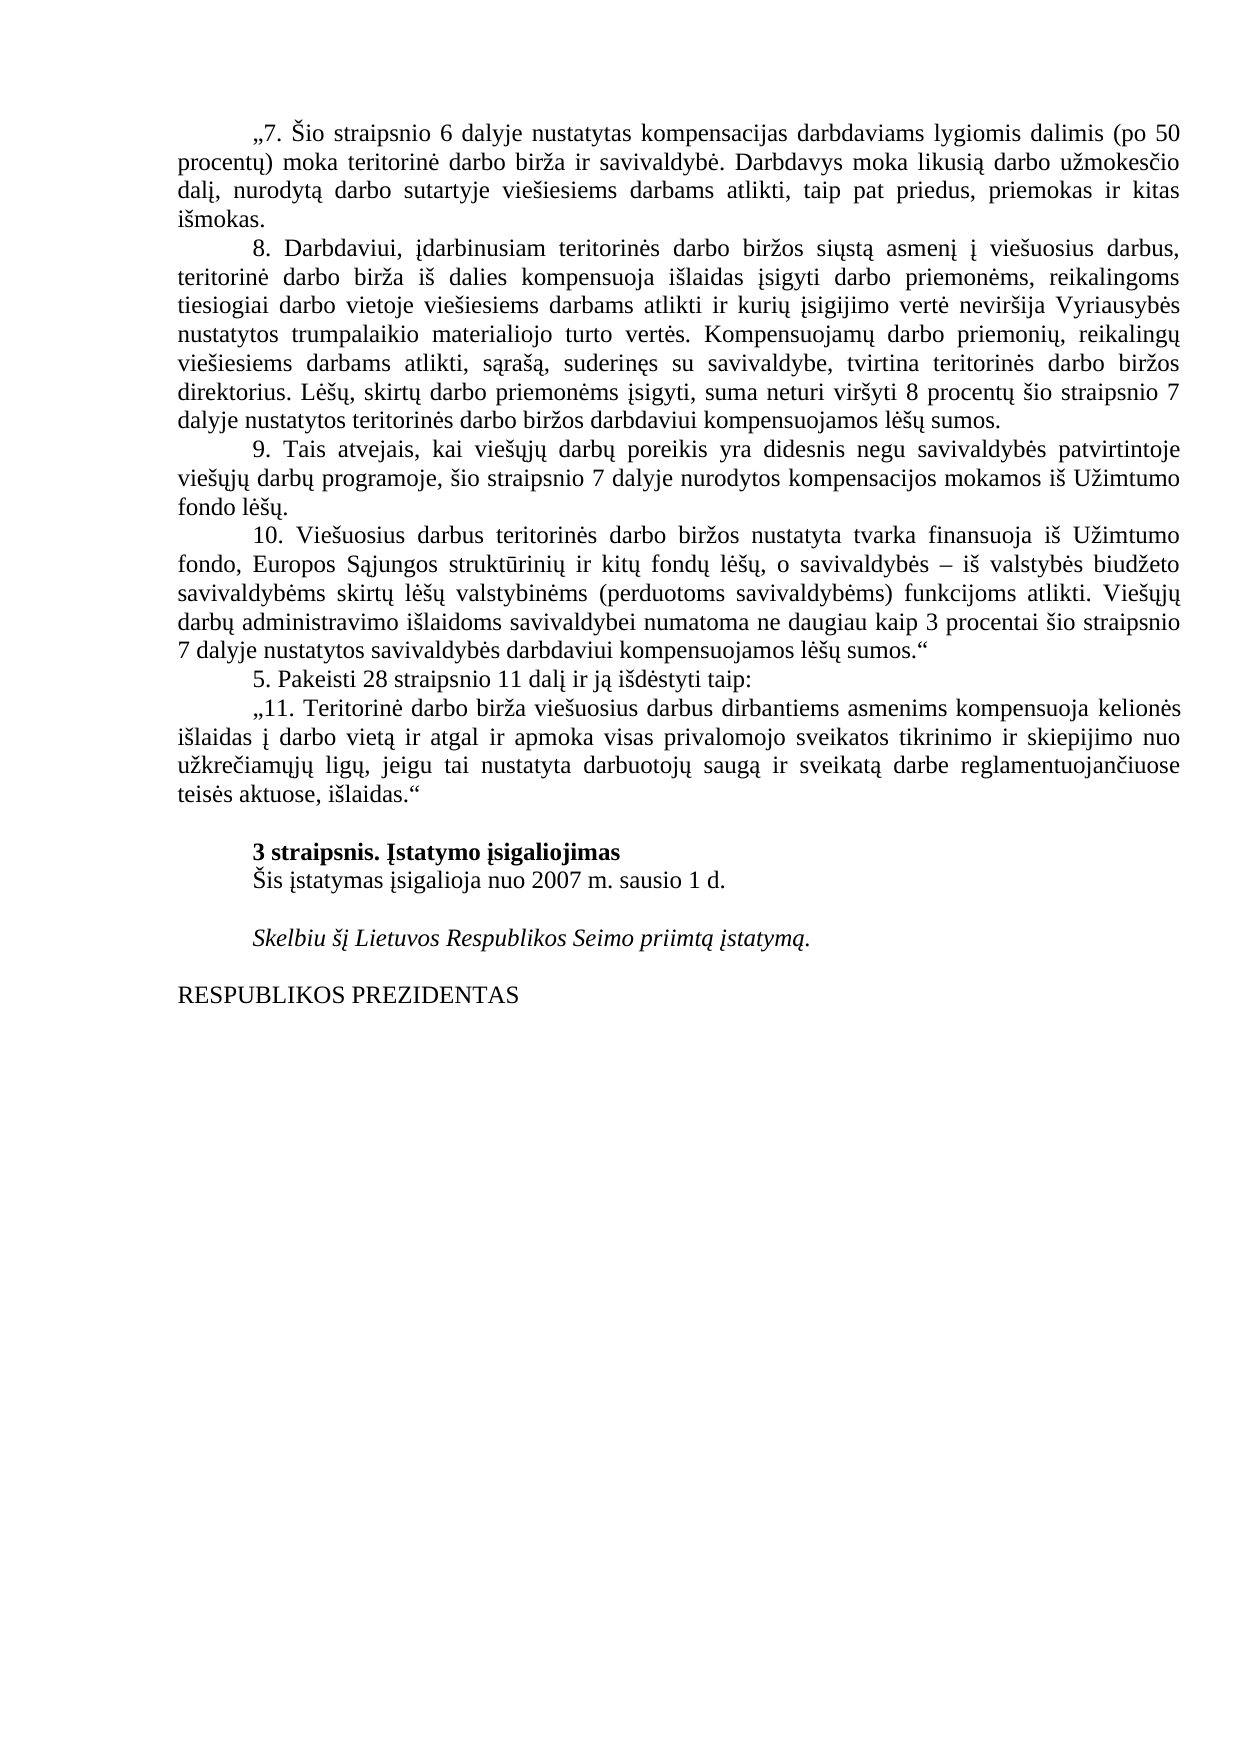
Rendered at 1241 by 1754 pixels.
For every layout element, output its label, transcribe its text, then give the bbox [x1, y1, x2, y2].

text 9. Tais atvejais, kai viešųjų darbų poreikis yra didesnis negu savivaldybės patvirtintoje viešųjų darbų programoje, šio straipsnio 7 dalyje nurodytos kompensacijos mokamos iš Užimtumo fondo lėšų. [177, 434, 1181, 521]
text „11. Teritorinė darbo birža viešuosius darbus dirbantiems asmenims kompensuoja kelionės išlaidas į darbo vietą ir atgal ir apmoka visas privalomojo sveikatos tikrinimo ir skiepijimo nuo užkrečiamųjų ligų, jeigu tai nustatyta darbuotojų saugą ir sveikatą darbe reglamentuojančiuose teisės aktuose, išlaidas.“ [177, 693, 1181, 808]
text 3 straipsnis. Įstatymo įsigaliojimas [177, 837, 1181, 866]
text 10. Viešuosius darbus teritorinės darbo biržos nustatyta tvarka finansuoja iš Užimtumo fondo, Europos Sąjungos struktūrinių ir kitų fondų lėšų, o savivaldybės – iš valstybės biudžeto savivaldybėms skirtų lėšų valstybinėms (perduotoms savivaldybėms) funkcijoms atlikti. Viešųjų darbų administravimo išlaidoms savivaldybei numatoma ne daugiau kaip 3 procentai šio straipsnio 7 dalyje nustatytos savivaldybės darbdaviui kompensuojamos lėšų sumos.“ [177, 521, 1181, 664]
text 5. Pakeisti 28 straipsnio 11 dalį ir ją išdėstyti taip: [252, 664, 1181, 693]
text Skelbiu šį Lietuvos Respublikos Seimo priimtą įstatymą. [177, 923, 1181, 952]
text RESPUBLIKOS PREZIDENTAS [177, 981, 1181, 1009]
text „7. Šio straipsnio 6 dalyje nustatytas kompensacijas darbdaviams lygiomis dalimis (po 50 procentų) moka teritorinė darbo birža ir savivaldybė. Darbdavys moka likusią darbo užmokesčio dalį, nurodytą darbo sutartyje viešiesiems darbams atlikti, taip pat priedus, priemokas ir kitas išmokas. [177, 118, 1181, 233]
text Šis įstatymas įsigalioja nuo 2007 m. sausio 1 d. [252, 866, 1181, 894]
text 8. Darbdaviui, įdarbinusiam teritorinės darbo biržos siųstą asmenį į viešuosius darbus, teritorinė darbo birža iš dalies kompensuoja išlaidas įsigyti darbo priemonėms, reikalingoms tiesiogiai darbo vietoje viešiesiems darbams atlikti ir kurių įsigijimo vertė neviršija Vyriausybės nustatytos trumpalaikio materialiojo turto vertės. Kompensuojamų darbo priemonių, reikalingų viešiesiems darbams atlikti, sąrašą, suderinęs su savivaldybe, tvirtina teritorinės darbo biržos direktorius. Lėšų, skirtų darbo priemonėms įsigyti, suma neturi viršyti 8 procentų šio straipsnio 7 dalyje nustatytos teritorinės darbo biržos darbdaviui kompensuojamos lėšų sumos. [177, 233, 1181, 434]
